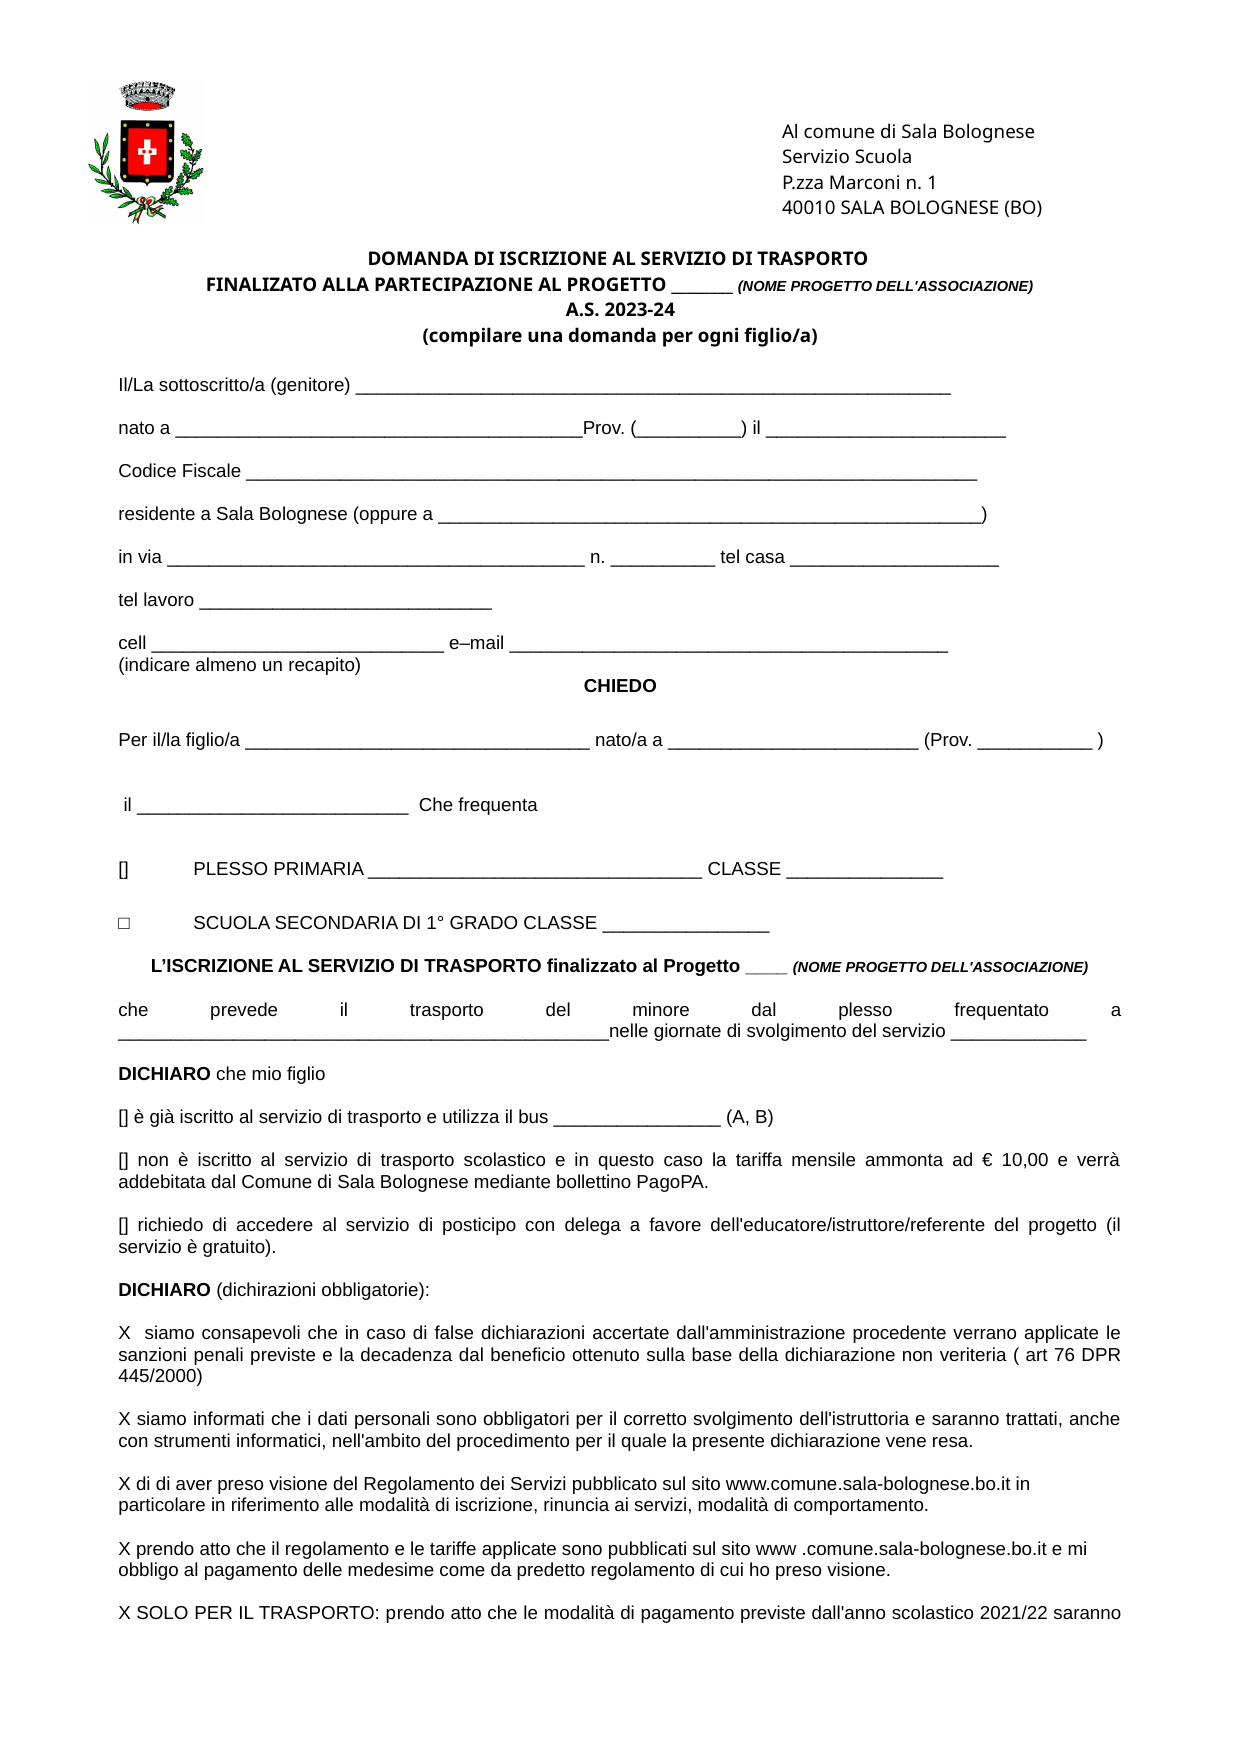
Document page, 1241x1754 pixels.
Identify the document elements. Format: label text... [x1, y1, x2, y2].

text obbligo al pagamento delle medesime come da predetto regolamento di cui ho preso visione. [118, 1559, 1122, 1581]
text X siamo consapevoli che in caso di false dichiarazioni accertate dall'amministrazione procedente verrano applicate le sanzioni penali previste e la decadenza dal beneficio ottenuto sulla base della dichiarazione non veriteria ( art 76 DPR 445/2000) [118, 1322, 1122, 1386]
text nato a _______________________________________Prov. (__________) il _______________________ [118, 416, 1122, 438]
text il __________________________ Che frequenta [118, 794, 1122, 815]
text Al comune di Sala Bolognese [738, 118, 1122, 144]
text X SOLO PER IL TRASPORTO: prendo atto che le modalità di pagamento previste dall'anno scolastico 2021/22 saranno [118, 1602, 1122, 1624]
text Il/La sottoscritto/a (genitore) _________________________________________________________ [118, 373, 1122, 395]
text DOMANDA DI ISCRIZIONE AL SERVIZIO DI TRASPORTO [118, 246, 1122, 271]
text 40010 SALA BOLOGNESE (BO) [738, 195, 1122, 220]
text cell ____________________________ e–mail __________________________________________ [118, 632, 1122, 654]
text che prevede il trasporto del minore dal plesso frequentato a _______________________________________________nelle giornate di svolgimento del servizio _____________ [118, 998, 1122, 1041]
text [] PLESSO PRIMARIA ________________________________ CLASSE _______________ [118, 858, 1122, 880]
text □ SCUOLA SECONDARIA DI 1° GRADO CLASSE ________________ [118, 912, 1122, 934]
text (indicare almeno un recapito) [118, 654, 1122, 675]
text X prendo atto che il regolamento e le tariffe applicate sono pubblicati sul sito www .comune.sala-bolognese.bo.it e mi [118, 1537, 1122, 1559]
text X siamo informati che i dati personali sono obbligatori per il corretto svolgimento dell'istruttoria e saranno trattati, anche con strumenti informatici, nell'ambito del procedimento per il quale la presente dichiarazione vene resa. [118, 1408, 1122, 1451]
text (compilare una domanda per ogni figlio/a) [118, 322, 1122, 348]
text DICHIARO (dichirazioni obbligatorie): [118, 1279, 1122, 1300]
text [] non è iscritto al servizio di trasporto scolastico e in questo caso la tariffa mensile ammonta ad € 10,00 e verrà addebitata dal Comune di Sala Bolognese mediante bollettino PagoPA. [118, 1149, 1122, 1192]
text in via ________________________________________ n. __________ tel casa ____________________ [118, 546, 1122, 567]
text FINALIZATO ALLA PARTECIPAZIONE AL PROGETTO ________ (NOME PROGETTO DELL'ASSOCIAZIONE) [118, 271, 1122, 297]
text P.zza Marconi n. 1 [738, 169, 1122, 195]
text [] è già iscritto al servizio di trasporto e utilizza il bus ________________ (A, B) [118, 1106, 1122, 1128]
text Codice Fiscale ______________________________________________________________________ [118, 459, 1122, 481]
text X di di aver preso visione del Regolamento dei Servizi pubblicato sul sito www.comune.sala-bolognese.bo.it in [118, 1473, 1122, 1494]
text Per il/la figlio/a _________________________________ nato/a a ________________________ (Prov. ___________ ) [118, 729, 1122, 751]
text DICHIARO che mio figlio [118, 1063, 1122, 1084]
text residente a Sala Bolognese (oppure a ____________________________________________________) [118, 503, 1122, 524]
text particolare in riferimento alle modalità di iscrizione, rinuncia ai servizi, modalità di comportamento. [118, 1494, 1122, 1516]
text Servizio Scuola [738, 144, 1122, 169]
text CHIEDO [118, 675, 1122, 697]
text [] richiedo di accedere al servizio di posticipo con delega a favore dell'educatore/istruttore/referente del progetto (il servizio è gratuito). [118, 1214, 1122, 1257]
text L’ISCRIZIONE AL SERVIZIO DI TRASPORTO finalizzato al Progetto ____ (NOME PROGETTO DELL'ASSOCIAZIONE) [118, 955, 1122, 977]
text A.S. 2023-24 [118, 297, 1122, 322]
text tel lavoro ____________________________ [118, 589, 1122, 611]
picture [87, 78, 205, 225]
